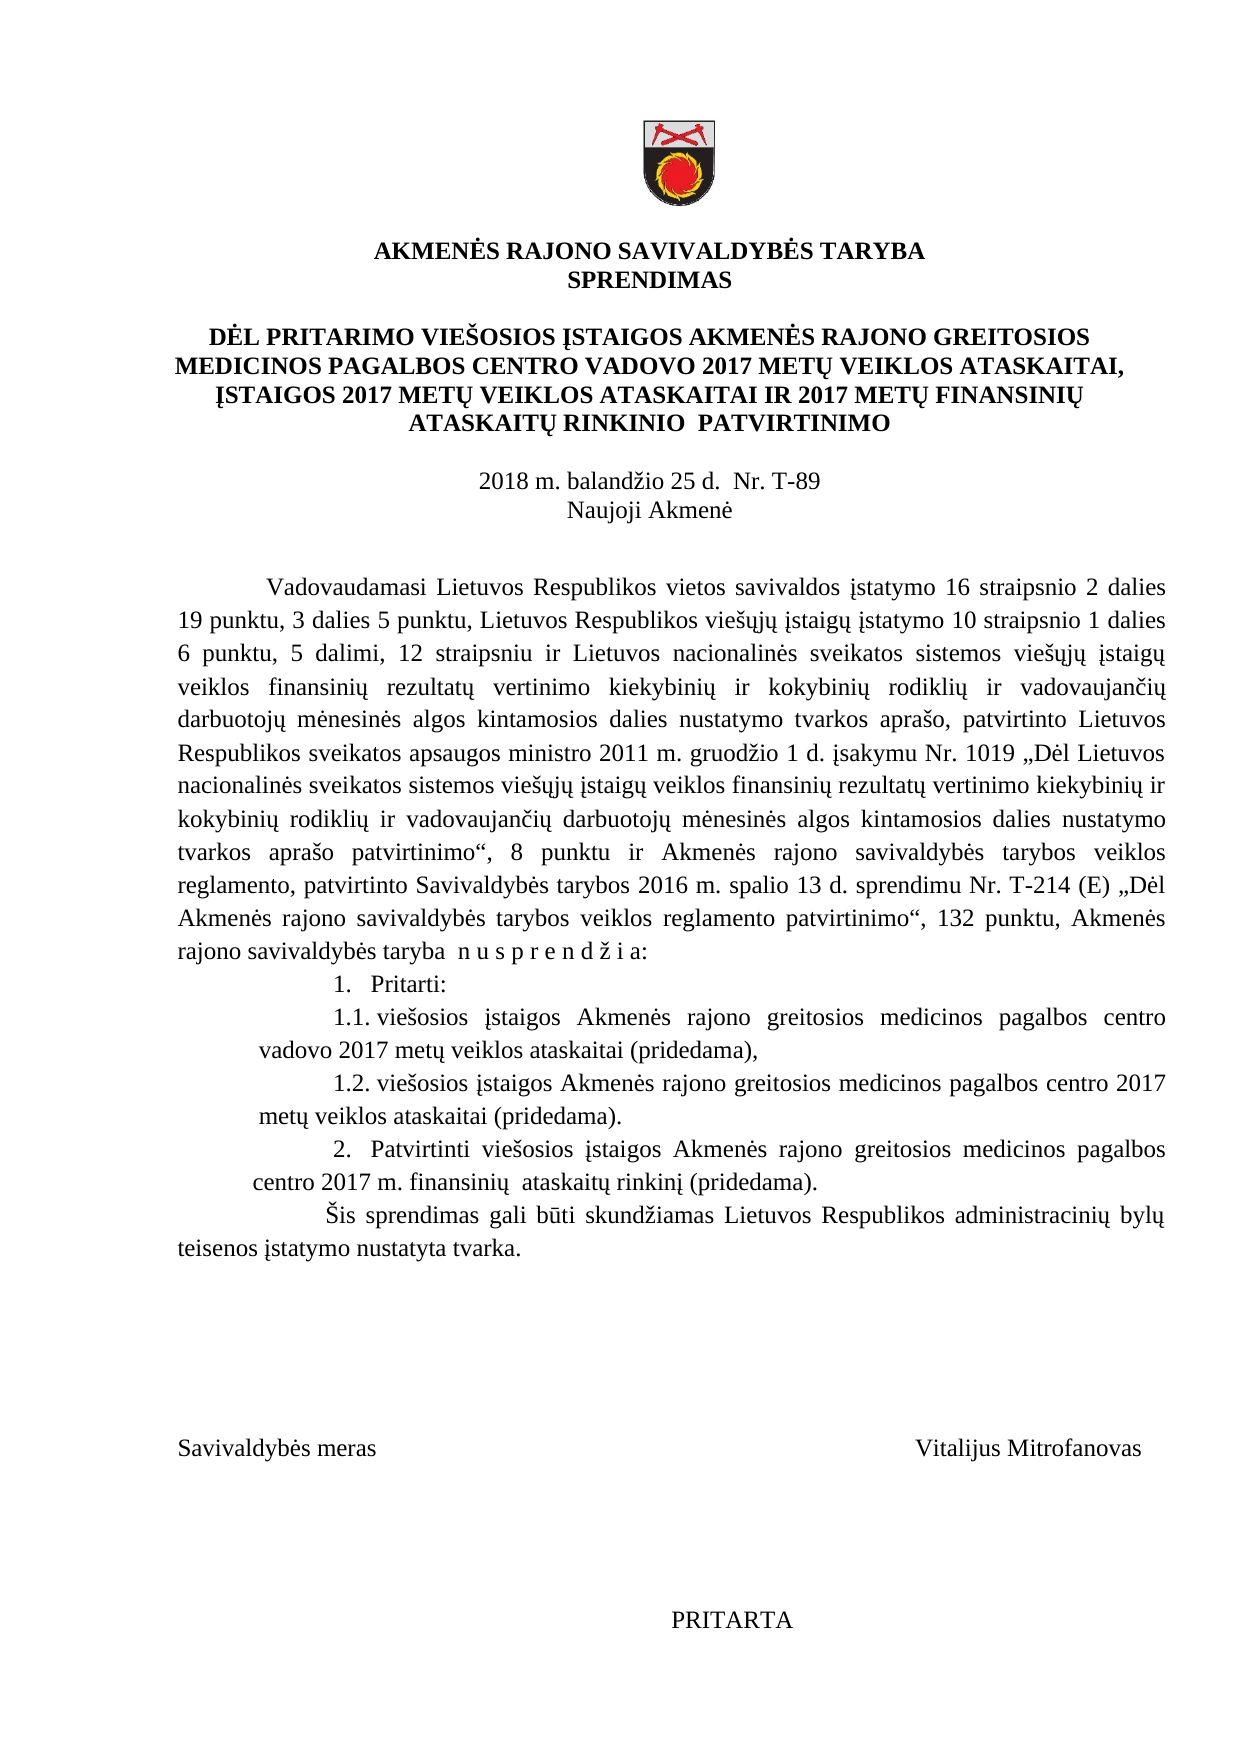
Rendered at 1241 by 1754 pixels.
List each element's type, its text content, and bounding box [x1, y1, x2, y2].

text Vadovaudamasi Lietuvos Respublikos vietos savivaldos įstatymo 16 straipsnio 2 dalies 19 punktu, 3 dalies 5 punktu, Lietuvos Respublikos viešųjų įstaigų įstatymo 10 straipsnio 1 dalies 6 punktu, 5 dalimi, 12 straipsniu ir Lietuvos nacionalinės sveikatos sistemos viešųjų įstaigų veiklos finansinių rezultatų vertinimo kiekybinių ir kokybinių rodiklių ir vadovaujančių darbuotojų mėnesinės algos kintamosios dalies nustatymo tvarkos aprašo, patvirtinto Lietuvos Respublikos sveikatos apsaugos ministro 2011 m. gruodžio 1 d. įsakymu Nr. 1019 „Dėl Lietuvos nacionalinės sveikatos sistemos viešųjų įstaigų veiklos finansinių rezultatų vertinimo kiekybinių ir kokybinių rodiklių ir vadovaujančių darbuotojų mėnesinės algos kintamosios dalies nustatymo tvarkos aprašo patvirtinimo“, 8 punktu ir Akmenės rajono savivaldybės tarybos veiklos reglamento, patvirtinto Savivaldybės tarybos 2016 m. spalio 13 d. sprendimu Nr. T-214 (E) „Dėl Akmenės rajono savivaldybės tarybos veiklos reglamento patvirtinimo“, 132 punktu, Akmenės rajono savivaldybės taryba n u s p r e n d ž i a: [177, 572, 1167, 964]
text PRITARTA [177, 1605, 1240, 1634]
text Savivaldybės meras Vitalijus Mitrofanovas [177, 1433, 1181, 1490]
list viešosios įstaigos Akmenės rajono greitosios medicinos pagalbos centro vadovo 2017 metų veiklos ataskaitai (pridedama), [215, 1002, 1167, 1063]
list viešosios įstaigos Akmenės rajono greitosios medicinos pagalbos centro 2017 metų veiklos ataskaitai (pridedama). [215, 1068, 1167, 1129]
list Patvirtinti viešosios įstaigos Akmenės rajono greitosios medicinos pagalbos centro 2017 m. finansinių ataskaitų rinkinį (pridedama). [215, 1134, 1167, 1196]
list Pritarti: [274, 969, 1167, 997]
table_header AKMENĖS RAJONO SAVIVALDYBĖS TARYBA SPRENDIMAS DĖL PRITARIMO VIEŠOSIOS ĮSTAIGOS AKMENĖS RAJONO GREITOSIOS MEDICINOS PAGALBOS CENTRO VADOVO 2017 METŲ VEIKLOS ATASKAITAI, ĮSTAIGOS 2017 METŲ VEIKLOS ATASKAITAI IR 2017 METŲ FINANSINIŲ ATASKAITŲ RINKINIO PATVIRTINIMO 2018 m. balandžio 25 d. Nr. T-89 Naujoji Akmenė [148, 207, 1152, 552]
text Šis sprendimas gali būti skundžiamas Lietuvos Respublikos administracinių bylų teisenos įstatymo nustatyta tvarka. [177, 1200, 1167, 1262]
table_cell [148, 552, 1152, 572]
